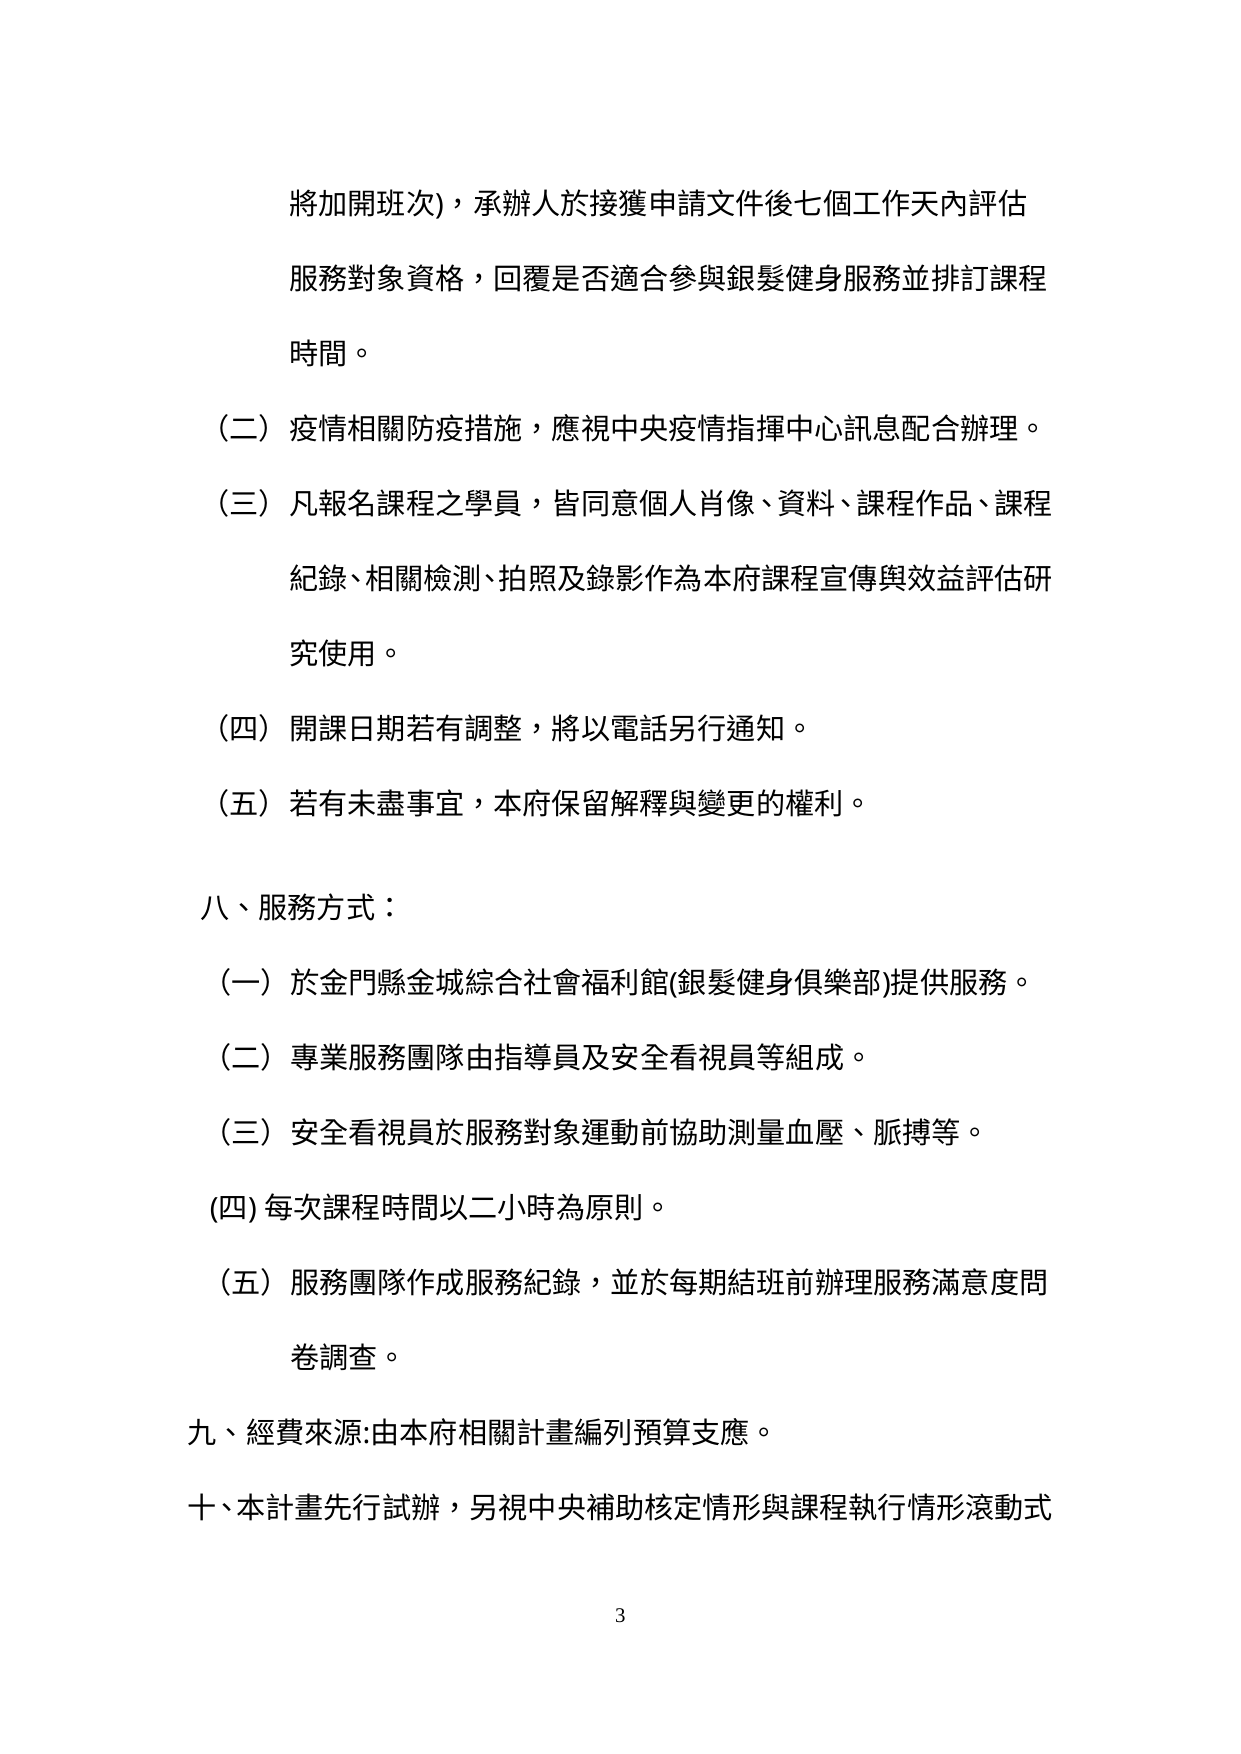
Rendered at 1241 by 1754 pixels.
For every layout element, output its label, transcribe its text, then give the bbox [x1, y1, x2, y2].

text (四) 每次課程時間以二小時為原則。 [202, 1169, 1053, 1244]
list 凡報名課程之學員，皆同意個人肖像、資料、課程作品、課程紀錄、相關檢測、拍照及錄影作為本府課程宣傳舆效益評估研究使用。 [200, 464, 1053, 689]
text 十、本計畫先行試辦，另視中央補助核定情形與課程執行情形滾動式 [187, 1469, 1053, 1544]
text （二）專業服務團隊由指導員及安全看視員等組成。 [202, 1019, 1053, 1094]
list 開課日期若有調整，將以電話另行通知。 [200, 689, 1053, 764]
list 將加開班次)，承辦人於接獲申請文件後七個工作天內評估服務對象資格，回覆是否適合參與銀髮健身服務並排訂課程時間。 [200, 164, 1053, 389]
text （三）安全看視員於服務對象運動前協助測量血壓、脈搏等。 [202, 1094, 1053, 1169]
text 八、服務方式： [200, 869, 1053, 944]
text （一）於金門縣金城綜合社會福利館(銀髮健身俱樂部)提供服務。 [202, 944, 1053, 1019]
list 疫情相關防疫措施，應視中央疫情指揮中心訊息配合辦理。 [200, 389, 1053, 464]
text 九、經費來源:由本府相關計畫編列預算支應。 [187, 1394, 1053, 1469]
list 若有未盡事宜，本府保留解釋與變更的權利。 [200, 764, 1053, 839]
text （五）服務團隊作成服務紀錄，並於每期結班前辦理服務滿意度問卷調查。 [202, 1244, 1053, 1394]
